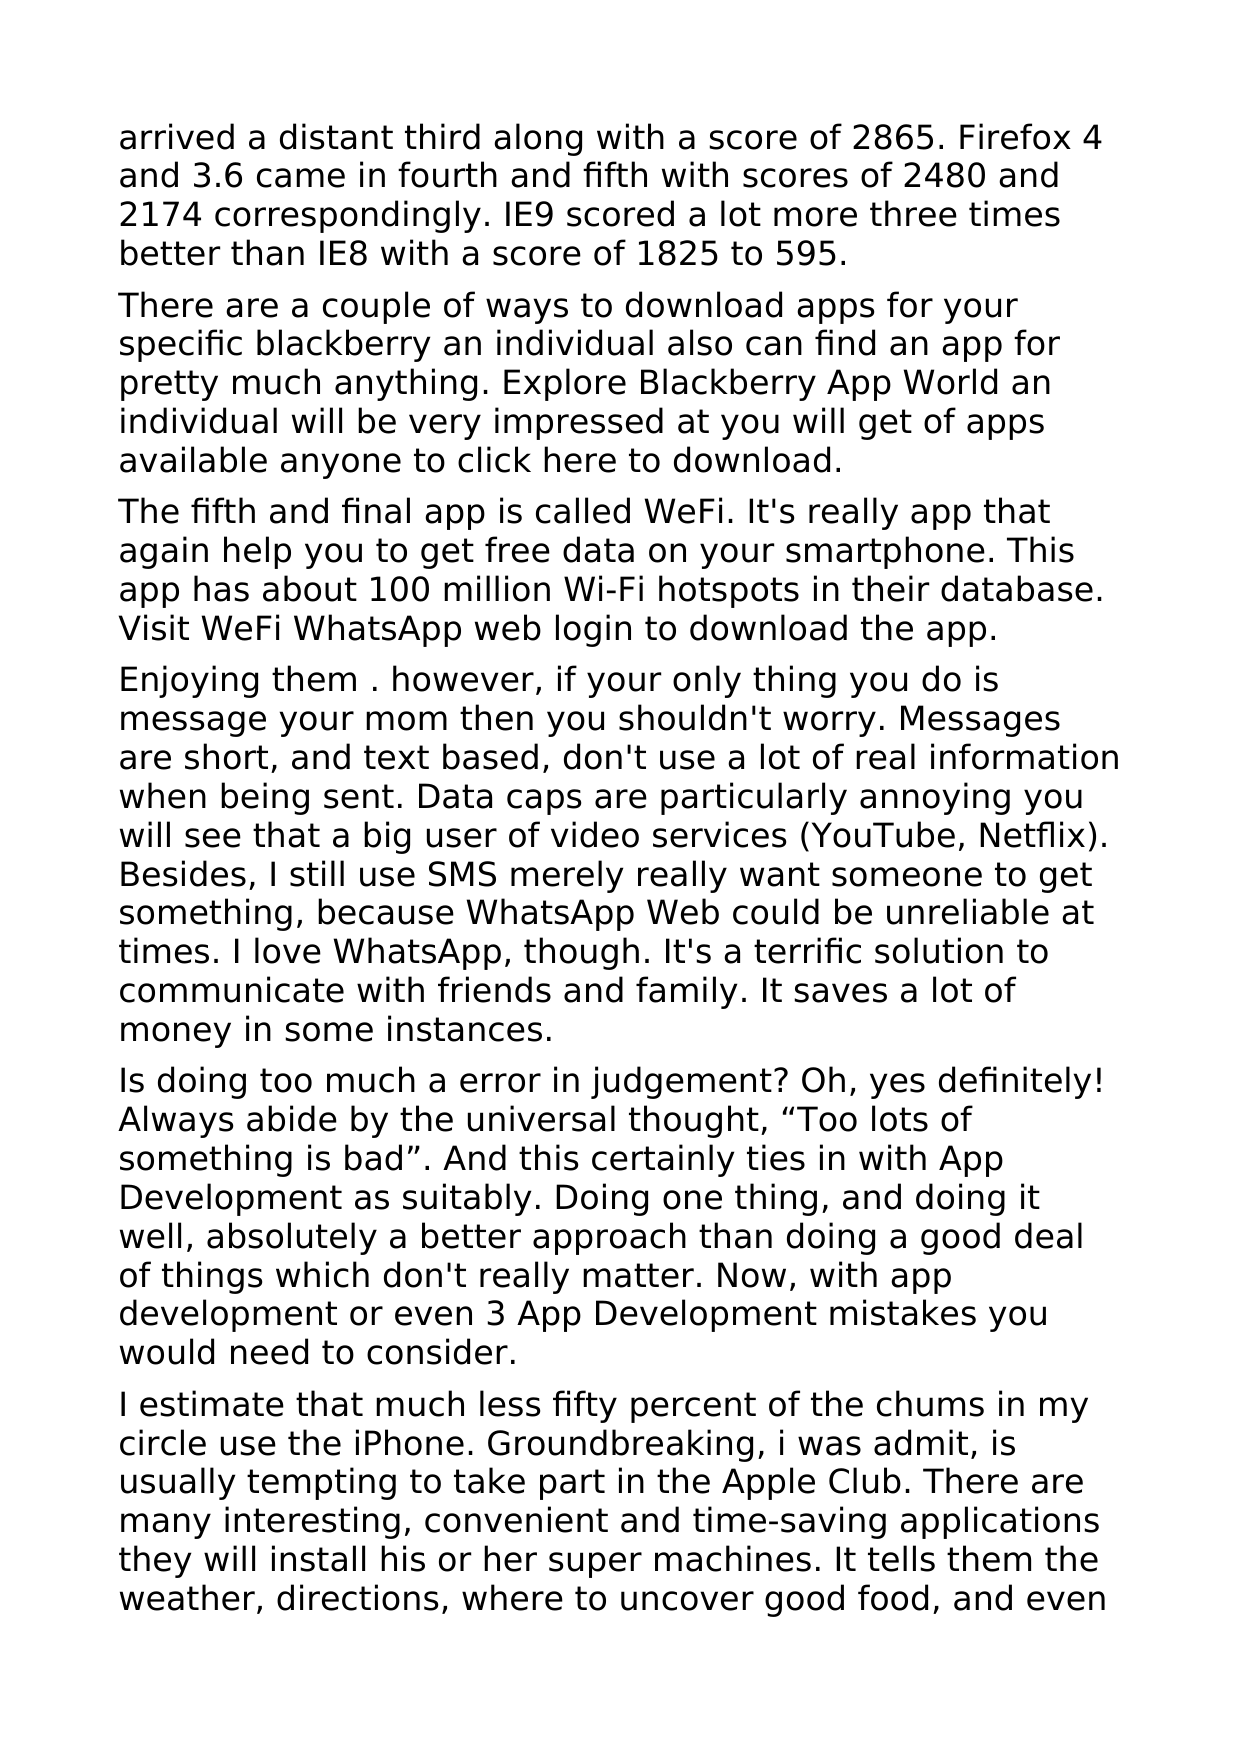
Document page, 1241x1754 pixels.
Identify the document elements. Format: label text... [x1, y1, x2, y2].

text Is doing too much a error in judgement? Oh, yes definitely! Always abide by the universal thought, “Too lots of something is bad”. And this certainly ties in with App Development as suitably. Doing one thing, and doing it well, absolutely a better approach than doing a good deal of things which don't really matter. Now, with app development or even 3 App Development mistakes you would need to consider. [118, 1062, 1122, 1373]
text I estimate that much less fifty percent of the chums in my circle use the iPhone. Groundbreaking, i was admit, is usually tempting to take part in the Apple Club. There are many interesting, convenient and time-saving applications they will install his or her super machines. It tells them the weather, directions, where to uncover good food, and even [118, 1385, 1122, 1618]
text There are a couple of ways to download apps for your specific blackberry an individual also can find an app for pretty much anything. Explore Blackberry App World an individual will be very impressed at you will get of apps available anyone to click here to download. [118, 286, 1122, 480]
text The fifth and final app is called WeFi. It's really app that again help you to get free data on your smartphone. This app has about 100 million Wi-Fi hotspots in their database. Visit WeFi WhatsApp web login to download the app. [118, 493, 1122, 648]
text arrived a distant third along with a score of 2865. Firefox 4 and 3.6 came in fourth and fifth with scores of 2480 and 2174 correspondingly. IE9 scored a lot more three times better than IE8 with a score of 1825 to 595. [118, 118, 1122, 273]
text Enjoying them . however, if your only thing you do is message your mom then you shouldn't worry. Messages are short, and text based, don't use a lot of real information when being sent. Data caps are particularly annoying you will see that a big user of video services (YouTube, Netflix). Besides, I still use SMS merely really want someone to get something, because WhatsApp Web could be unreliable at times. I love WhatsApp, though. It's a terrific solution to communicate with friends and family. It saves a lot of money in some instances. [118, 661, 1122, 1049]
